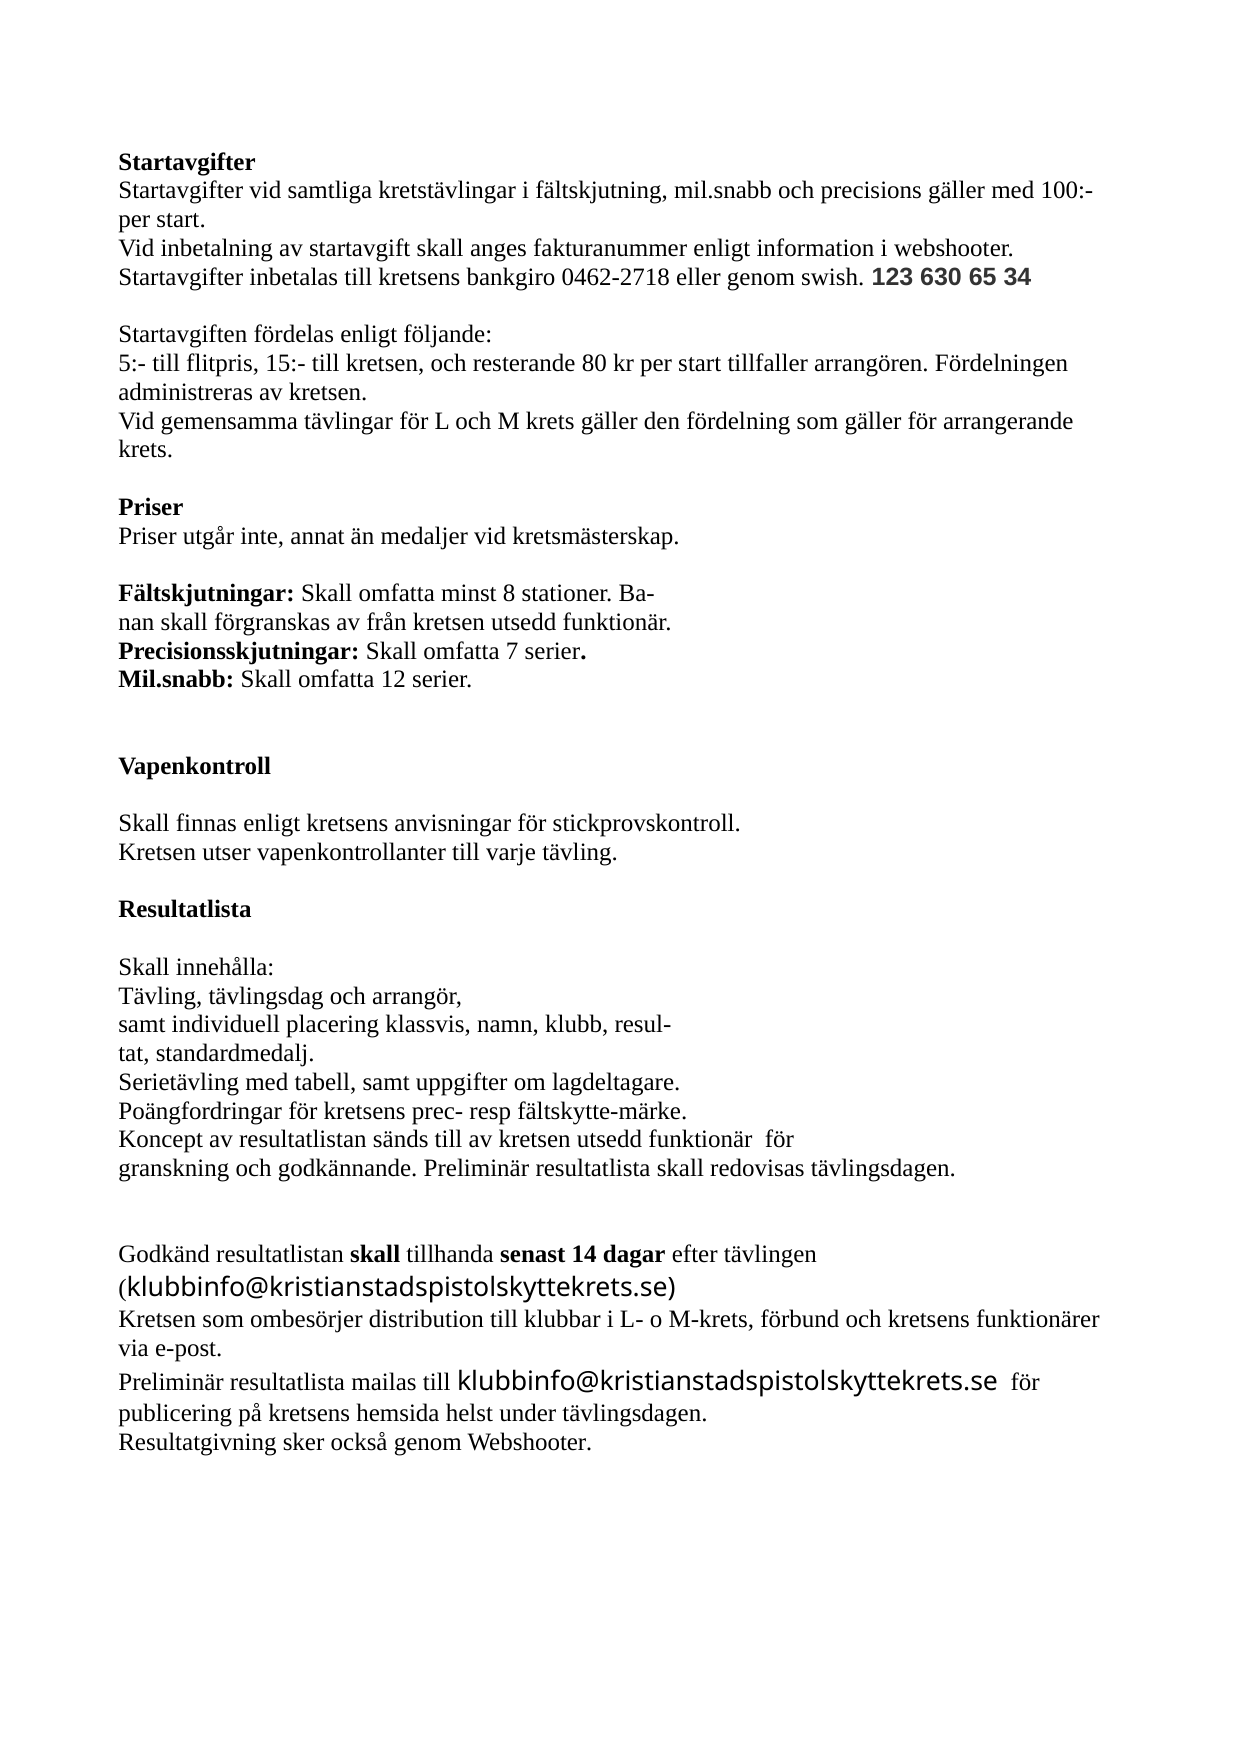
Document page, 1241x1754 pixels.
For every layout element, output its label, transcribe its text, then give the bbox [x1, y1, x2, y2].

text Koncept av resultatlistan sänds till av kretsen utsedd funktionär för [118, 1124, 1122, 1153]
text Fältskjutningar: Skall omfatta minst 8 stationer. Ba- [118, 578, 1122, 607]
text Tävling, tävlingsdag och arrangör, [118, 981, 1122, 1009]
text Kretsen utser vapenkontrollanter till varje tävling. [118, 837, 1122, 866]
text samt individuell placering klassvis, namn, klubb, resul- [118, 1009, 1122, 1038]
text Resultatgivning sker också genom Webshooter. [118, 1427, 1122, 1456]
text tat, standardmedalj. [118, 1038, 1122, 1067]
text Startavgifter inbetalas till kretsens bankgiro 0462-2718 eller genom swish. 123 630 65 34 [118, 262, 1122, 291]
text Startavgifter [118, 147, 1122, 176]
text Resultatlista [118, 894, 1122, 923]
text Startavgiften fördelas enligt följande: [118, 319, 1122, 348]
text Godkänd resultatlistan skall tillhanda senast 14 dagar efter tävlingen (klubbinfo@kristianstadspistolskyttekrets.se) [118, 1239, 1122, 1304]
text Vid gemensamma tävlingar för L och M krets gäller den fördelning som gäller för arrangerande krets. [118, 406, 1122, 463]
text nan skall förgranskas av från kretsen utsedd funktionär. [118, 607, 1122, 636]
text Serietävling med tabell, samt uppgifter om lagdeltagare. [118, 1067, 1122, 1096]
text Kretsen som ombesörjer distribution till klubbar i L- o M-krets, förbund och kretsens funktionärer via e-post. [118, 1304, 1122, 1362]
text Precisionsskjutningar: Skall omfatta 7 serier. [118, 636, 1122, 664]
text granskning och godkännande. Preliminär resultatlista skall redovisas tävlingsdagen. [118, 1153, 1122, 1182]
text Vid inbetalning av startavgift skall anges fakturanummer enligt information i webshooter. [118, 233, 1122, 262]
text Priser [118, 492, 1122, 521]
text Preliminär resultatlista mailas till klubbinfo@kristianstadspistolskyttekrets.se för publicering på kretsens hemsida helst under tävlingsdagen. [118, 1362, 1122, 1427]
text Mil.snabb: Skall omfatta 12 serier. [118, 664, 1122, 693]
text Poängfordringar för kretsens prec- resp fältskytte-märke. [118, 1096, 1122, 1124]
text Skall innehålla: [118, 952, 1122, 981]
text Startavgifter vid samtliga kretstävlingar i fältskjutning, mil.snabb och precisions gäller med 100:- per start. [118, 176, 1122, 233]
text Skall finnas enligt kretsens anvisningar för stickprovskontroll. [118, 808, 1122, 837]
text 5:- till flitpris, 15:- till kretsen, och resterande 80 kr per start tillfaller arrangören. Fördelningen administreras av kretsen. [118, 348, 1122, 406]
text Vapenkontroll [118, 751, 1122, 779]
text Priser utgår inte, annat än medaljer vid kretsmästerskap. [118, 521, 1122, 549]
